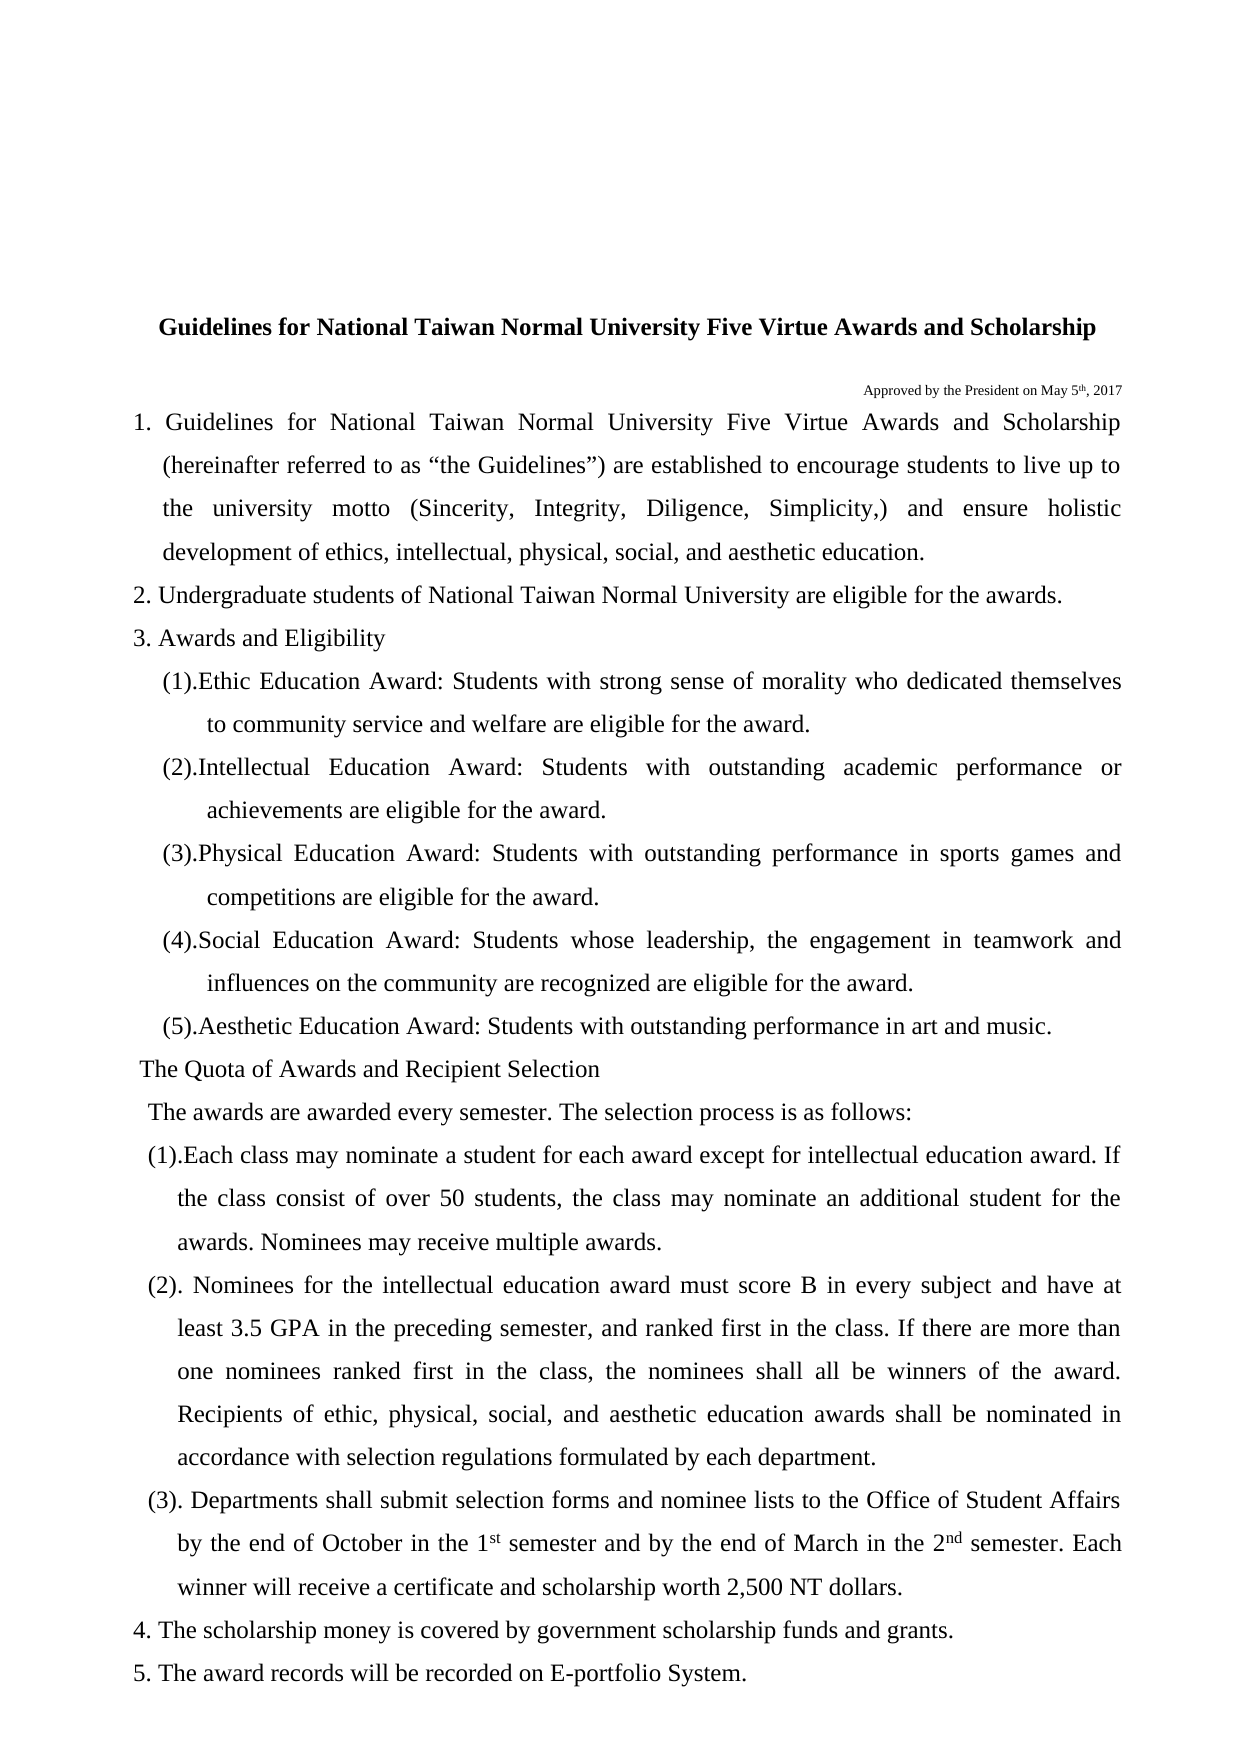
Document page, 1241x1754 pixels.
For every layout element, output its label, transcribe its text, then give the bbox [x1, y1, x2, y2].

text 4. The scholarship money is covered by government scholarship funds and grants. [133, 1615, 1122, 1643]
text 5. The award records will be recorded on E-portfolio System. [133, 1658, 1122, 1687]
text The awards are awarded every semester. The selection process is as follows: [148, 1097, 1122, 1126]
text 1. Guidelines for National Taiwan Normal University Five Virtue Awards and Scholarship (hereinafter referred to as “the Guidelines”) are established to encourage students to live up to the university motto (Sincerity, Integrity, Diligence, Simplicity,) and ensure holistic development of ethics, intellectual, physical, social, and aesthetic education. [133, 407, 1122, 565]
text (3). Departments shall submit selection forms and nominee lists to the Office of Student Affairs by the end of October in the 1st semester and by the end of March in the 2nd semester. Each winner will receive a certificate and scholarship worth 2,500 NT dollars. [148, 1485, 1122, 1600]
text (5).Aesthetic Education Award: Students with outstanding performance in art and music. [162, 1011, 1122, 1040]
text Approved by the President on May 5th, 2017 [133, 382, 1122, 399]
text (4).Social Education Award: Students whose leadership, the engagement in teamwork and influences on the community are recognized are eligible for the award. [162, 925, 1122, 997]
text Guidelines for National Taiwan Normal University Five Virtue Awards and Scholarship [133, 284, 1122, 347]
text 3. Awards and Eligibility [133, 623, 1122, 652]
text (1).Each class may nominate a student for each award except for intellectual education award. If the class consist of over 50 students, the class may nominate an additional student for the awards. Nominees may receive multiple awards. [148, 1140, 1122, 1255]
text The Quota of Awards and Recipient Selection [133, 1054, 1122, 1083]
text (1).Ethic Education Award: Students with strong sense of morality who dedicated themselves to community service and welfare are eligible for the award. [162, 666, 1122, 738]
text (2). Nominees for the intellectual education award must score B in every subject and have at least 3.5 GPA in the preceding semester, and ranked first in the class. If there are more than one nominees ranked first in the class, the nominees shall all be winners of the award. Recipients of ethic, physical, social, and aesthetic education awards shall be nominated in accordance with selection regulations formulated by each department. [148, 1270, 1122, 1471]
text (2).Intellectual Education Award: Students with outstanding academic performance or achievements are eligible for the award. [162, 752, 1122, 824]
text 2. Undergraduate students of National Taiwan Normal University are eligible for the awards. [133, 580, 1122, 608]
text (3).Physical Education Award: Students with outstanding performance in sports games and competitions are eligible for the award. [162, 838, 1122, 910]
